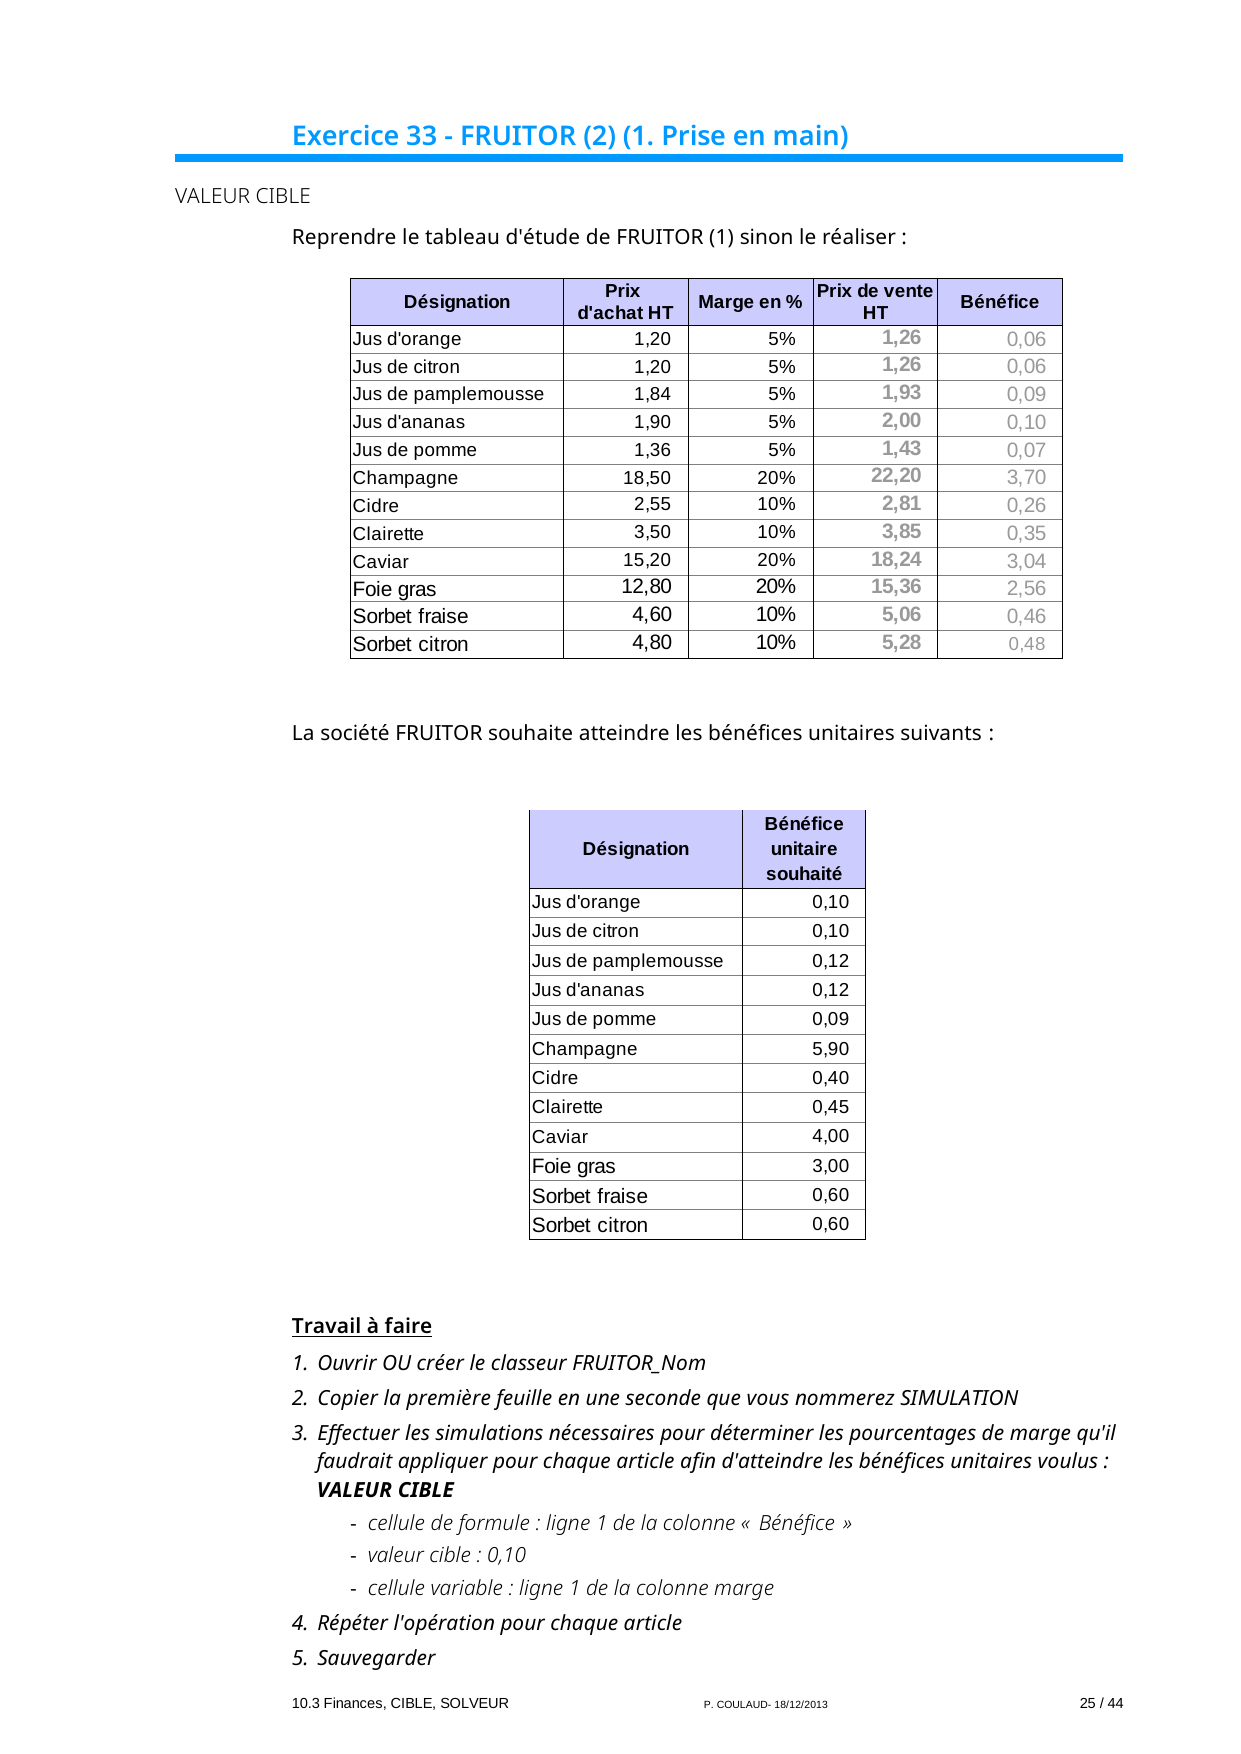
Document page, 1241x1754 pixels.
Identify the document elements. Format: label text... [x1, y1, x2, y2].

list Effectuer les simulations nécessaires pour déterminer les pourcentages de marge qu'il faudrait appliquer pour chaque article afin d'atteindre les bénéfices unitaires voulus : VALEUR CIBLE [292, 1418, 1123, 1503]
list Répéter l'opération pour chaque article [292, 1608, 1123, 1636]
list cellule de formule : ligne 1 de la colonne « Bénéfice » [350, 1508, 1123, 1536]
list Sauvegarder [292, 1643, 1123, 1671]
list Copier la première feuille en une seconde que vous nommerez SIMULATION [292, 1383, 1123, 1412]
list cellule variable : ligne 1 de la colonne marge [350, 1573, 1123, 1602]
list Ouvrir OU créer le classeur FRUITOR_Nom [292, 1348, 1123, 1377]
subtitle Travail à faire [292, 1311, 1123, 1340]
text La société FRUITOR souhaite atteindre les bénéfices unitaires suivants : [292, 717, 1123, 746]
text VALEUR CIBLE [175, 181, 1123, 209]
list valeur cible : 0,10 [350, 1540, 1123, 1569]
text Reprendre le tableau d'étude de FRUITOR (1) sinon le réaliser : [292, 222, 1123, 250]
subtitle FRUITOR (2) (1. Prise en main) [175, 117, 1123, 154]
